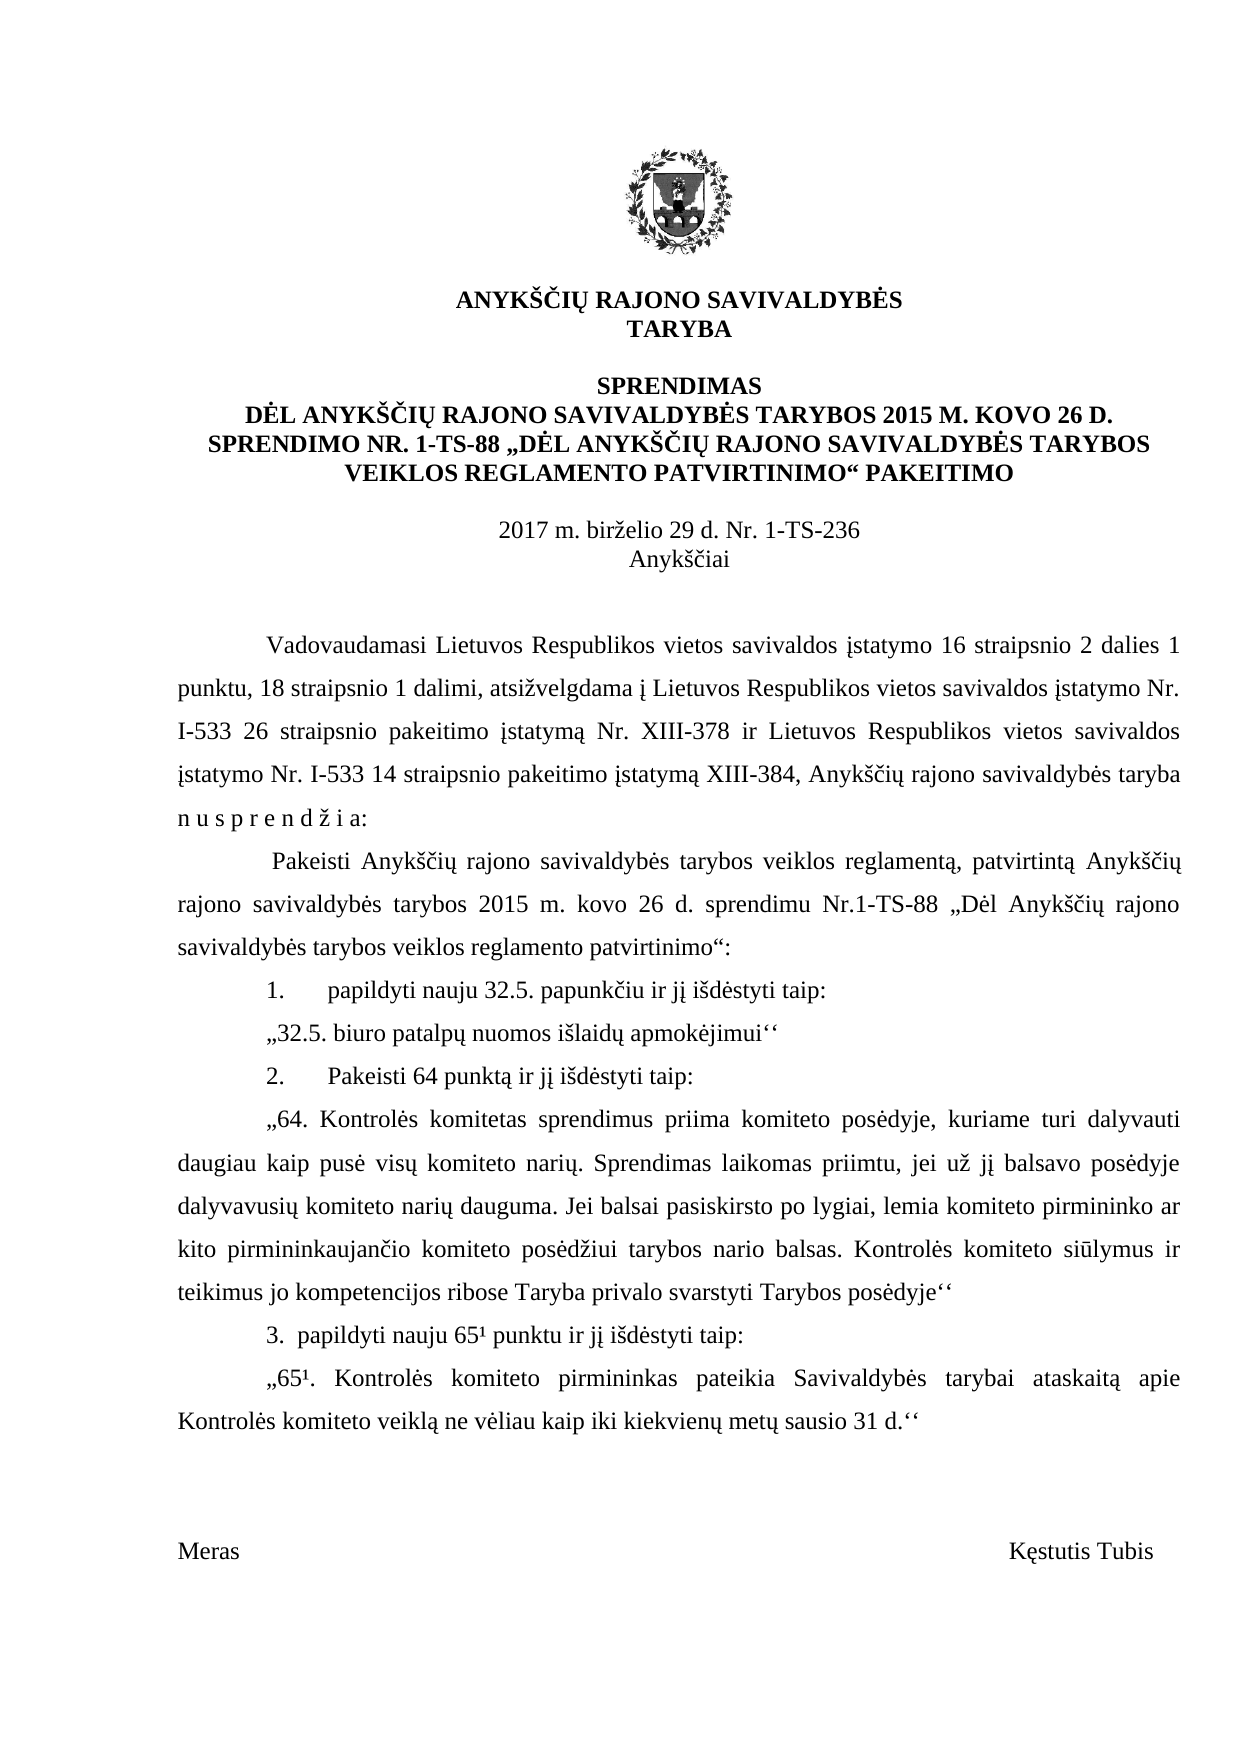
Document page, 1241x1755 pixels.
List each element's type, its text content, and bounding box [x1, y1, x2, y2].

text 2017 m. birželio 29 d. Nr. 1-TS-236 [177, 515, 1181, 544]
text 3. papildyti nauju 65¹ punktu ir jį išdėstyti taip: [177, 1320, 1181, 1349]
text „65¹. Kontrolės komiteto pirmininkas pateikia Savivaldybės tarybai ataskaitą apie Kontrolės komiteto veiklą ne vėliau kaip iki kiekvienų metų sausio 31 d.‘‘ [177, 1363, 1181, 1435]
text „64. Kontrolės komitetas sprendimus priima komiteto posėdyje, kuriame turi dalyvauti daugiau kaip pusė visų komiteto narių. Sprendimas laikomas priimtu, jei už jį balsavo posėdyje dalyvavusių komiteto narių dauguma. Jei balsai pasiskirsto po lygiai, lemia komiteto pirmininko ar kito pirmininkaujančio komiteto posėdžiui tarybos nario balsas. Kontrolės komiteto siūlymus ir teikimus jo kompetencijos ribose Taryba privalo svarstyti Tarybos posėdyje‘‘ [177, 1104, 1181, 1306]
text Vadovaudamasi Lietuvos Respublikos vietos savivaldos įstatymo 16 straipsnio 2 dalies 1 punktu, 18 straipsnio 1 dalimi, atsižvelgdama į Lietuvos Respublikos vietos savivaldos įstatymo Nr. I-533 26 straipsnio pakeitimo įstatymą Nr. XIII-378 ir Lietuvos Respublikos vietos savivaldos įstatymo Nr. I-533 14 straipsnio pakeitimo įstatymą XIII-384, Anykščių rajono savivaldybės taryba n u s p r e n d ž i a: [177, 630, 1181, 831]
text Anykščiai [177, 544, 1181, 573]
text Pakeisti Anykščių rajono savivaldybės tarybos veiklos reglamentą, patvirtintą Anykščių rajono savivaldybės tarybos 2015 m. kovo 26 d. sprendimu Nr.1-TS-88 „Dėl Anykščių rajono savivaldybės tarybos veiklos reglamento patvirtinimo“: [177, 846, 1181, 961]
text „32.5. biuro patalpų nuomos išlaidų apmokėjimui‘‘ [177, 1018, 1181, 1047]
text ANYKŠČIŲ RAJONO SAVIVALDYBĖS [177, 285, 1181, 314]
text 2. Pakeisti 64 punktą ir jį išdėstyti taip: [177, 1061, 1181, 1090]
text 1. papildyti nauju 32.5. papunkčiu ir jį išdėstyti taip: [177, 975, 1181, 1004]
text Meras Kęstutis Tubis [177, 1536, 1181, 1564]
text SPRENDIMAS [177, 371, 1181, 400]
text TARYBA [177, 314, 1181, 343]
text DĖL ANYKŠČIŲ RAJONO SAVIVALDYBĖS TARYBOS 2015 M. KOVO 26 D. SPRENDIMO NR. 1-TS-88 „DĖL ANYKŠČIŲ RAJONO SAVIVALDYBĖS TARYBOS VEIKLOS REGLAMENTO PATVIRTINIMO“ PAKEITIMO [177, 400, 1181, 486]
